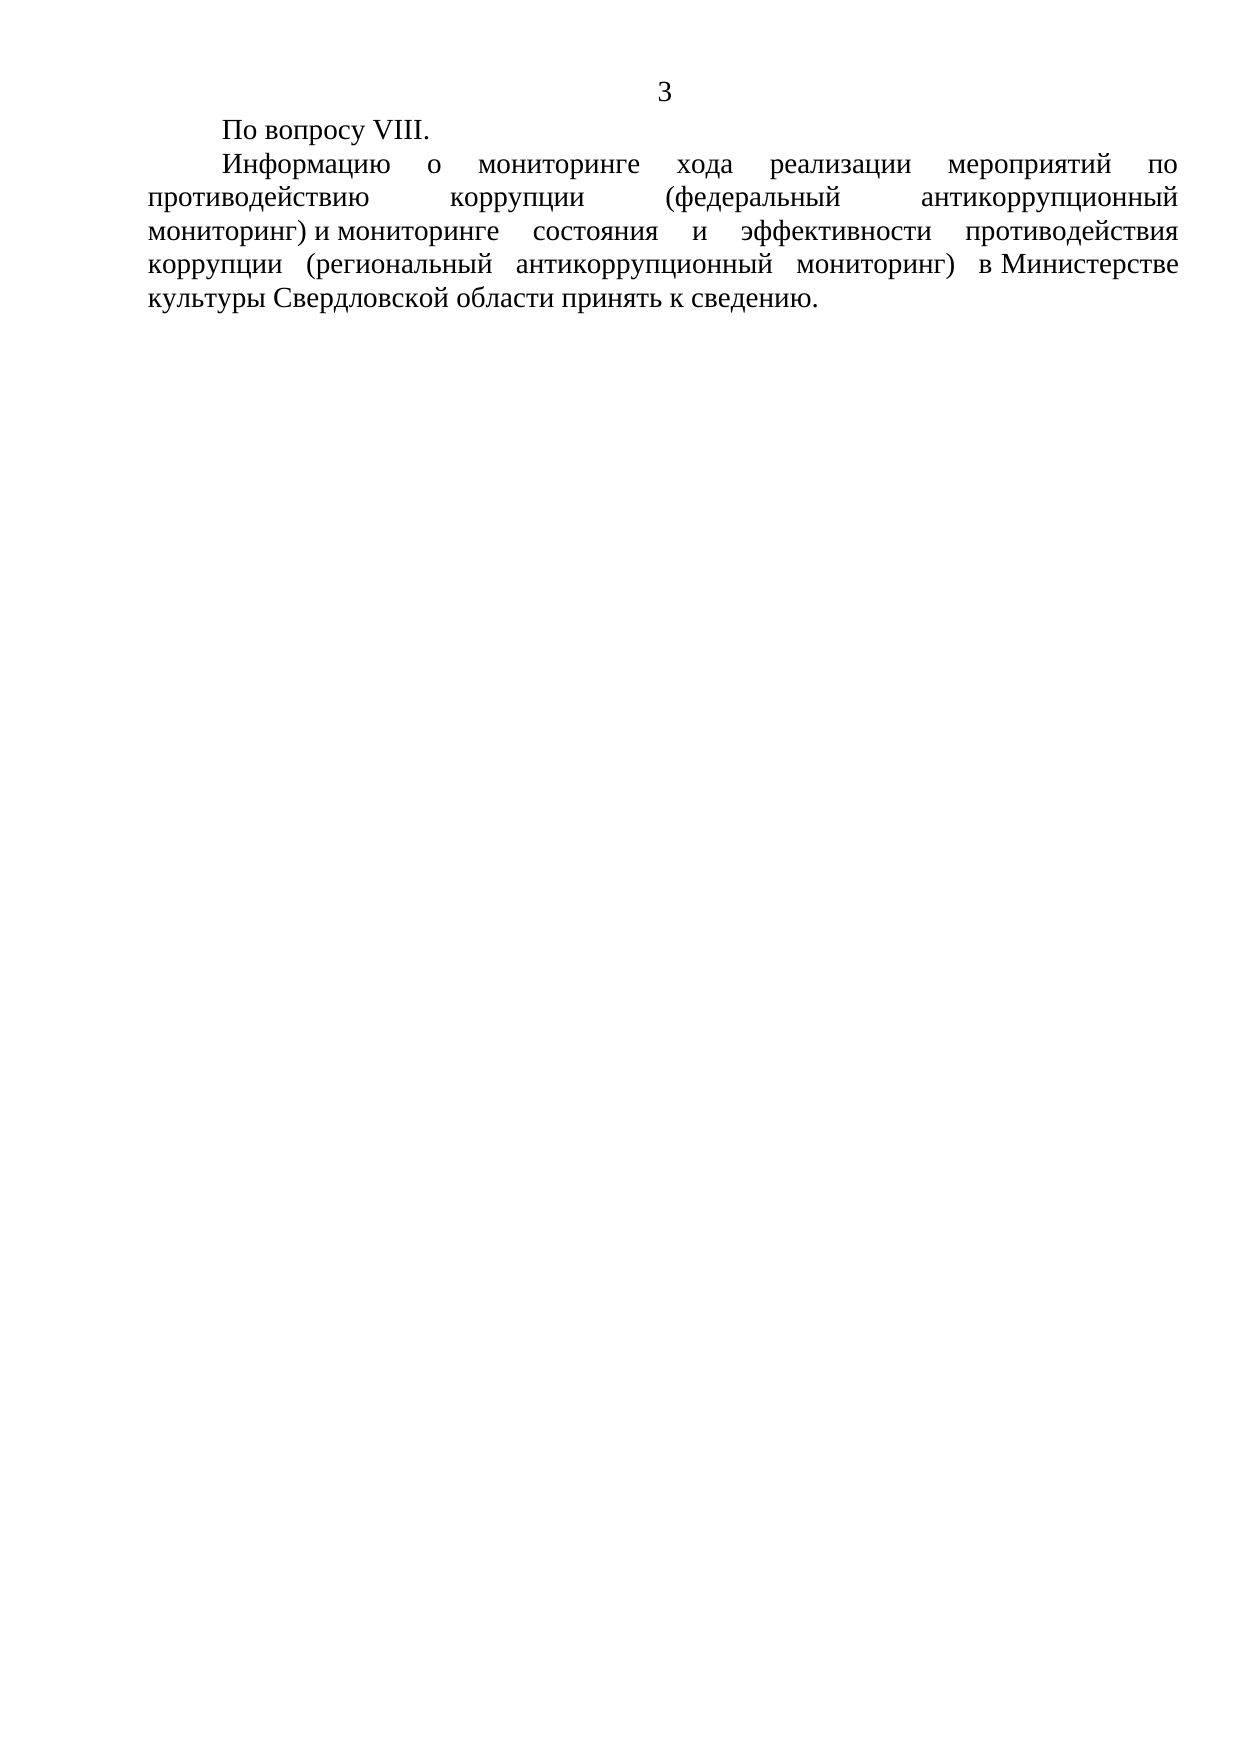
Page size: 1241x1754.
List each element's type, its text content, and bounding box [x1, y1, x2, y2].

text По вопросу VIII. [148, 112, 1181, 146]
text Информацию о мониторинге хода реализации мероприятий по противодействию коррупции (федеральный антикоррупционный мониторинг) и мониторинге состояния и эффективности противодействия коррупции (региональный антикоррупционный мониторинг) в Министерстве культуры Свердловской области принять к сведению. [148, 146, 1179, 313]
